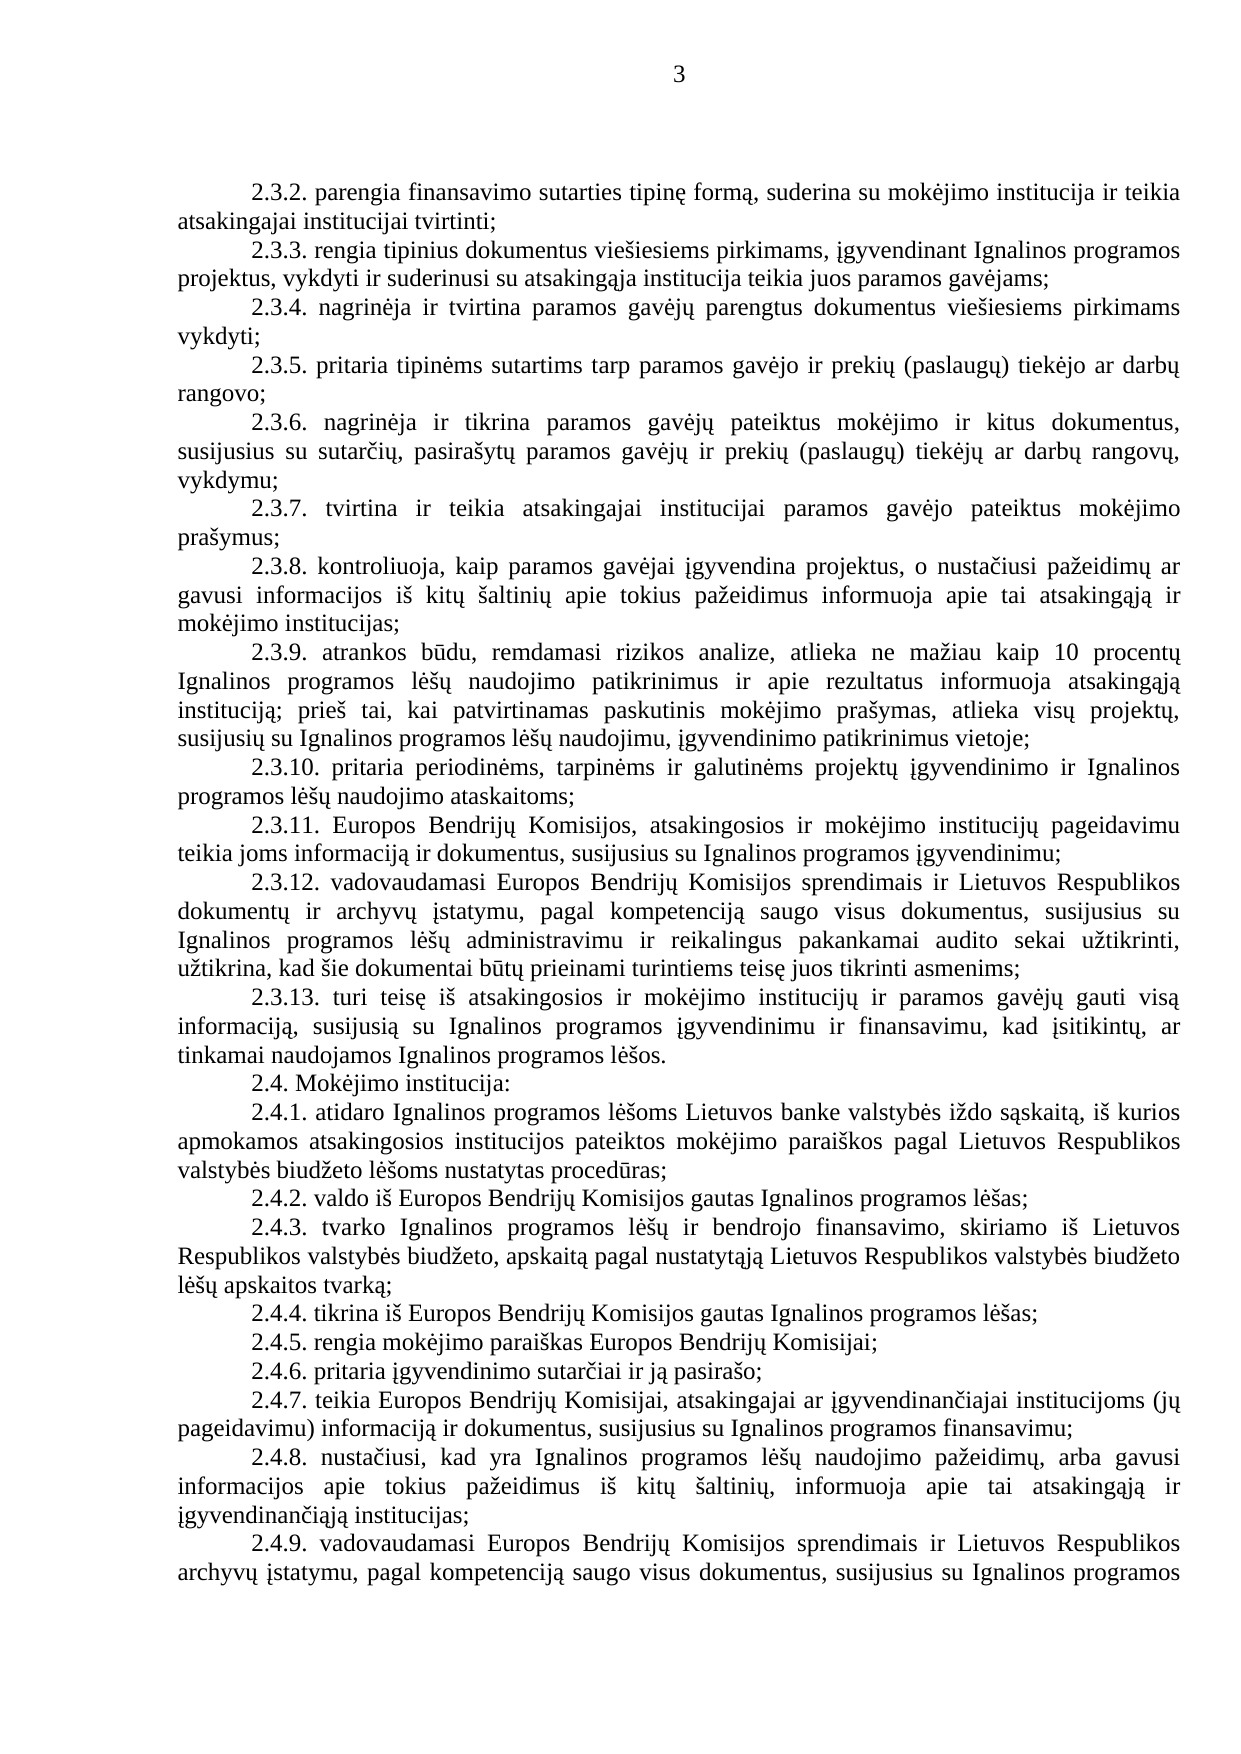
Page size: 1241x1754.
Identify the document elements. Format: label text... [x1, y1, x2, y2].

text 2.3.5. pritaria tipinėms sutartims tarp paramos gavėjo ir prekių (paslaugų) tiekėjo ar darbų rangovo; [177, 350, 1181, 407]
text 2.3.9. atrankos būdu, remdamasi rizikos analize, atlieka ne mažiau kaip 10 procentų Ignalinos programos lėšų naudojimo patikrinimus ir apie rezultatus informuoja atsakingąją instituciją; prieš tai, kai patvirtinamas paskutinis mokėjimo prašymas, atlieka visų projektų, susijusių su Ignalinos programos lėšų naudojimu, įgyvendinimo patikrinimus vietoje; [177, 637, 1181, 752]
text 2.3.6. nagrinėja ir tikrina paramos gavėjų pateiktus mokėjimo ir kitus dokumentus, susijusius su sutarčių, pasirašytų paramos gavėjų ir prekių (paslaugų) tiekėjų ar darbų rangovų, vykdymu; [177, 407, 1181, 493]
text 2.3.8. kontroliuoja, kaip paramos gavėjai įgyvendina projektus, o nustačiusi pažeidimų ar gavusi informacijos iš kitų šaltinių apie tokius pažeidimus informuoja apie tai atsakingąją ir mokėjimo institucijas; [177, 551, 1181, 637]
text 2.4.6. pritaria įgyvendinimo sutarčiai ir ją pasirašo; [177, 1356, 1181, 1385]
text 2.3.10. pritaria periodinėms, tarpinėms ir galutinėms projektų įgyvendinimo ir Ignalinos programos lėšų naudojimo ataskaitoms; [177, 752, 1181, 810]
text 2.3.13. turi teisę iš atsakingosios ir mokėjimo institucijų ir paramos gavėjų gauti visą informaciją, susijusią su Ignalinos programos įgyvendinimu ir finansavimu, kad įsitikintų, ar tinkamai naudojamos Ignalinos programos lėšos. [177, 982, 1181, 1068]
text 2.4.7. teikia Europos Bendrijų Komisijai, atsakingajai ar įgyvendinančiajai institucijoms (jų pageidavimu) informaciją ir dokumentus, susijusius su Ignalinos programos finansavimu; [177, 1385, 1181, 1442]
text 2.3.4. nagrinėja ir tvirtina paramos gavėjų parengtus dokumentus viešiesiems pirkimams vykdyti; [177, 292, 1181, 350]
text 2.3.11. Europos Bendrijų Komisijos, atsakingosios ir mokėjimo institucijų pageidavimu teikia joms informaciją ir dokumentus, susijusius su Ignalinos programos įgyvendinimu; [177, 810, 1181, 867]
text 2.3.12. vadovaudamasi Europos Bendrijų Komisijos sprendimais ir Lietuvos Respublikos dokumentų ir archyvų įstatymu, pagal kompetenciją saugo visus dokumentus, susijusius su Ignalinos programos lėšų administravimu ir reikalingus pakankamai audito sekai užtikrinti, užtikrina, kad šie dokumentai būtų prieinami turintiems teisę juos tikrinti asmenims; [177, 867, 1181, 982]
text 2.4.5. rengia mokėjimo paraiškas Europos Bendrijų Komisijai; [177, 1327, 1181, 1356]
text 2.4.9. vadovaudamasi Europos Bendrijų Komisijos sprendimais ir Lietuvos Respublikos archyvų įstatymu, pagal kompetenciją saugo visus dokumentus, susijusius su Ignalinos programos [177, 1528, 1181, 1586]
text 2.3.7. tvirtina ir teikia atsakingajai institucijai paramos gavėjo pateiktus mokėjimo prašymus; [177, 493, 1181, 551]
text 2.3.3. rengia tipinius dokumentus viešiesiems pirkimams, įgyvendinant Ignalinos programos projektus, vykdyti ir suderinusi su atsakingąja institucija teikia juos paramos gavėjams; [177, 235, 1181, 292]
text 2.4.8. nustačiusi, kad yra Ignalinos programos lėšų naudojimo pažeidimų, arba gavusi informacijos apie tokius pažeidimus iš kitų šaltinių, informuoja apie tai atsakingąją ir įgyvendinančiąją institucijas; [177, 1442, 1181, 1528]
text 2.4.2. valdo iš Europos Bendrijų Komisijos gautas Ignalinos programos lėšas; [177, 1183, 1181, 1212]
text 2.4.3. tvarko Ignalinos programos lėšų ir bendrojo finansavimo, skiriamo iš Lietuvos Respublikos valstybės biudžeto, apskaitą pagal nustatytąją Lietuvos Respublikos valstybės biudžeto lėšų apskaitos tvarką; [177, 1212, 1181, 1298]
text 2.4.4. tikrina iš Europos Bendrijų Komisijos gautas Ignalinos programos lėšas; [177, 1298, 1181, 1327]
text 2.4.1. atidaro Ignalinos programos lėšoms Lietuvos banke valstybės iždo sąskaitą, iš kurios apmokamos atsakingosios institucijos pateiktos mokėjimo paraiškos pagal Lietuvos Respublikos valstybės biudžeto lėšoms nustatytas procedūras; [177, 1097, 1181, 1183]
text 2.4. Mokėjimo institucija: [177, 1068, 1181, 1097]
text 2.3.2. parengia finansavimo sutarties tipinę formą, suderina su mokėjimo institucija ir teikia atsakingajai institucijai tvirtinti; [177, 177, 1181, 235]
